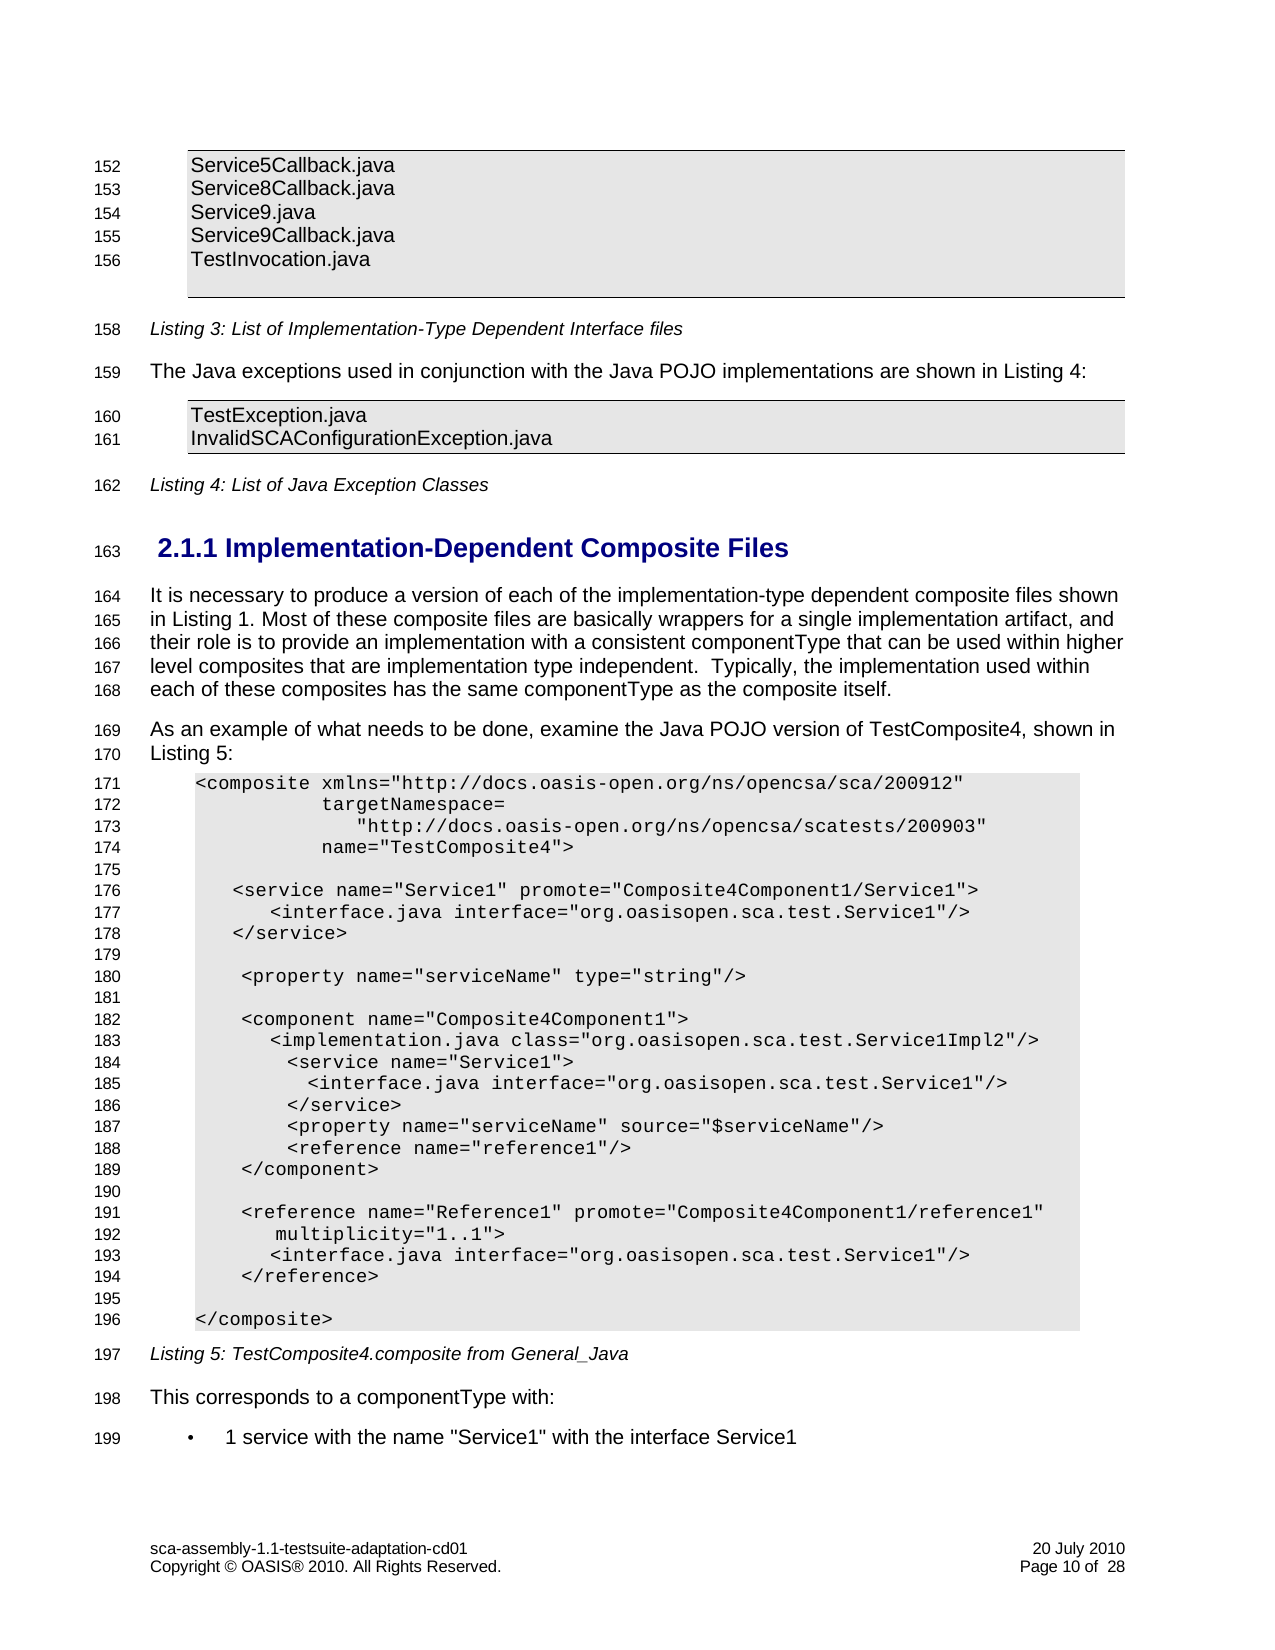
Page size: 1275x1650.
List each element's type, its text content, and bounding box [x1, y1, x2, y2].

text <composite xmlns="http://docs.oasis-open.org/ns/opencsa/sca/200912" [195, 773, 1080, 795]
text Listing 4: List of Java Exception Classes [150, 474, 1125, 495]
text "http://docs.oasis-open.org/ns/opencsa/scatests/200903" [195, 816, 1080, 838]
text The Java exceptions used in conjunction with the Java POJO implementations are shown in Listing 4: [150, 360, 1125, 383]
text </component> [195, 1159, 1080, 1181]
text targetNamespace= [195, 795, 1080, 816]
text Service5Callback.java Service8Callback.java Service9.java Service9Callback.java TestInvocation.java [187, 151, 1125, 297]
text <reference name="Reference1" promote="Composite4Component1/reference1" [195, 1202, 1080, 1224]
text </reference> [195, 1267, 1080, 1288]
text TestException.java InvalidSCAConfigurationException.java [187, 401, 1125, 453]
text </service> [195, 923, 1080, 945]
list 1 service with the name "Service1" with the interface Service1 [187, 1426, 1125, 1449]
text </composite> [195, 1310, 1080, 1331]
text As an example of what needs to be done, examine the Java POJO version of TestComposite4, shown in Listing 5: [150, 718, 1125, 765]
text name="TestComposite4"> [195, 838, 1080, 859]
text <service name="Service1"> [195, 1052, 1080, 1074]
subtitle Implementation-Dependent Composite Files [150, 533, 1125, 563]
text Listing 5: TestComposite4.composite from General_Java [150, 1344, 1125, 1365]
text This corresponds to a componentType with: [150, 1386, 1125, 1409]
text <implementation.java class="org.oasisopen.sca.test.Service1Impl2"/> [195, 1031, 1080, 1052]
text <reference name="reference1"/> [195, 1138, 1080, 1159]
text <property name="serviceName" type="string"/> [195, 966, 1080, 988]
text multiplicity="1..1"> [195, 1224, 1080, 1245]
text <component name="Composite4Component1"> [195, 1009, 1080, 1031]
text <interface.java interface="org.oasisopen.sca.test.Service1"/> [195, 1074, 1080, 1095]
text <property name="serviceName" source="$serviceName"/> [195, 1117, 1080, 1138]
text It is necessary to produce a version of each of the implementation-type dependent composite files shown in Listing 1. Most of these composite files are basically wrappers for a single implementation artifact, and their role is to provide an implementation with a consistent componentType that can be used within higher level composites that are implementation type independent. Typically, the implementation used within each of these composites has the same componentType as the composite itself. [150, 583, 1125, 701]
text <service name="Service1" promote="Composite4Component1/Service1"> [195, 881, 1080, 902]
text Listing 3: List of Implementation-Type Dependent Interface files [150, 318, 1125, 339]
text </service> [195, 1095, 1080, 1117]
text <interface.java interface="org.oasisopen.sca.test.Service1"/> [195, 902, 1080, 923]
text <interface.java interface="org.oasisopen.sca.test.Service1"/> [195, 1245, 1080, 1267]
